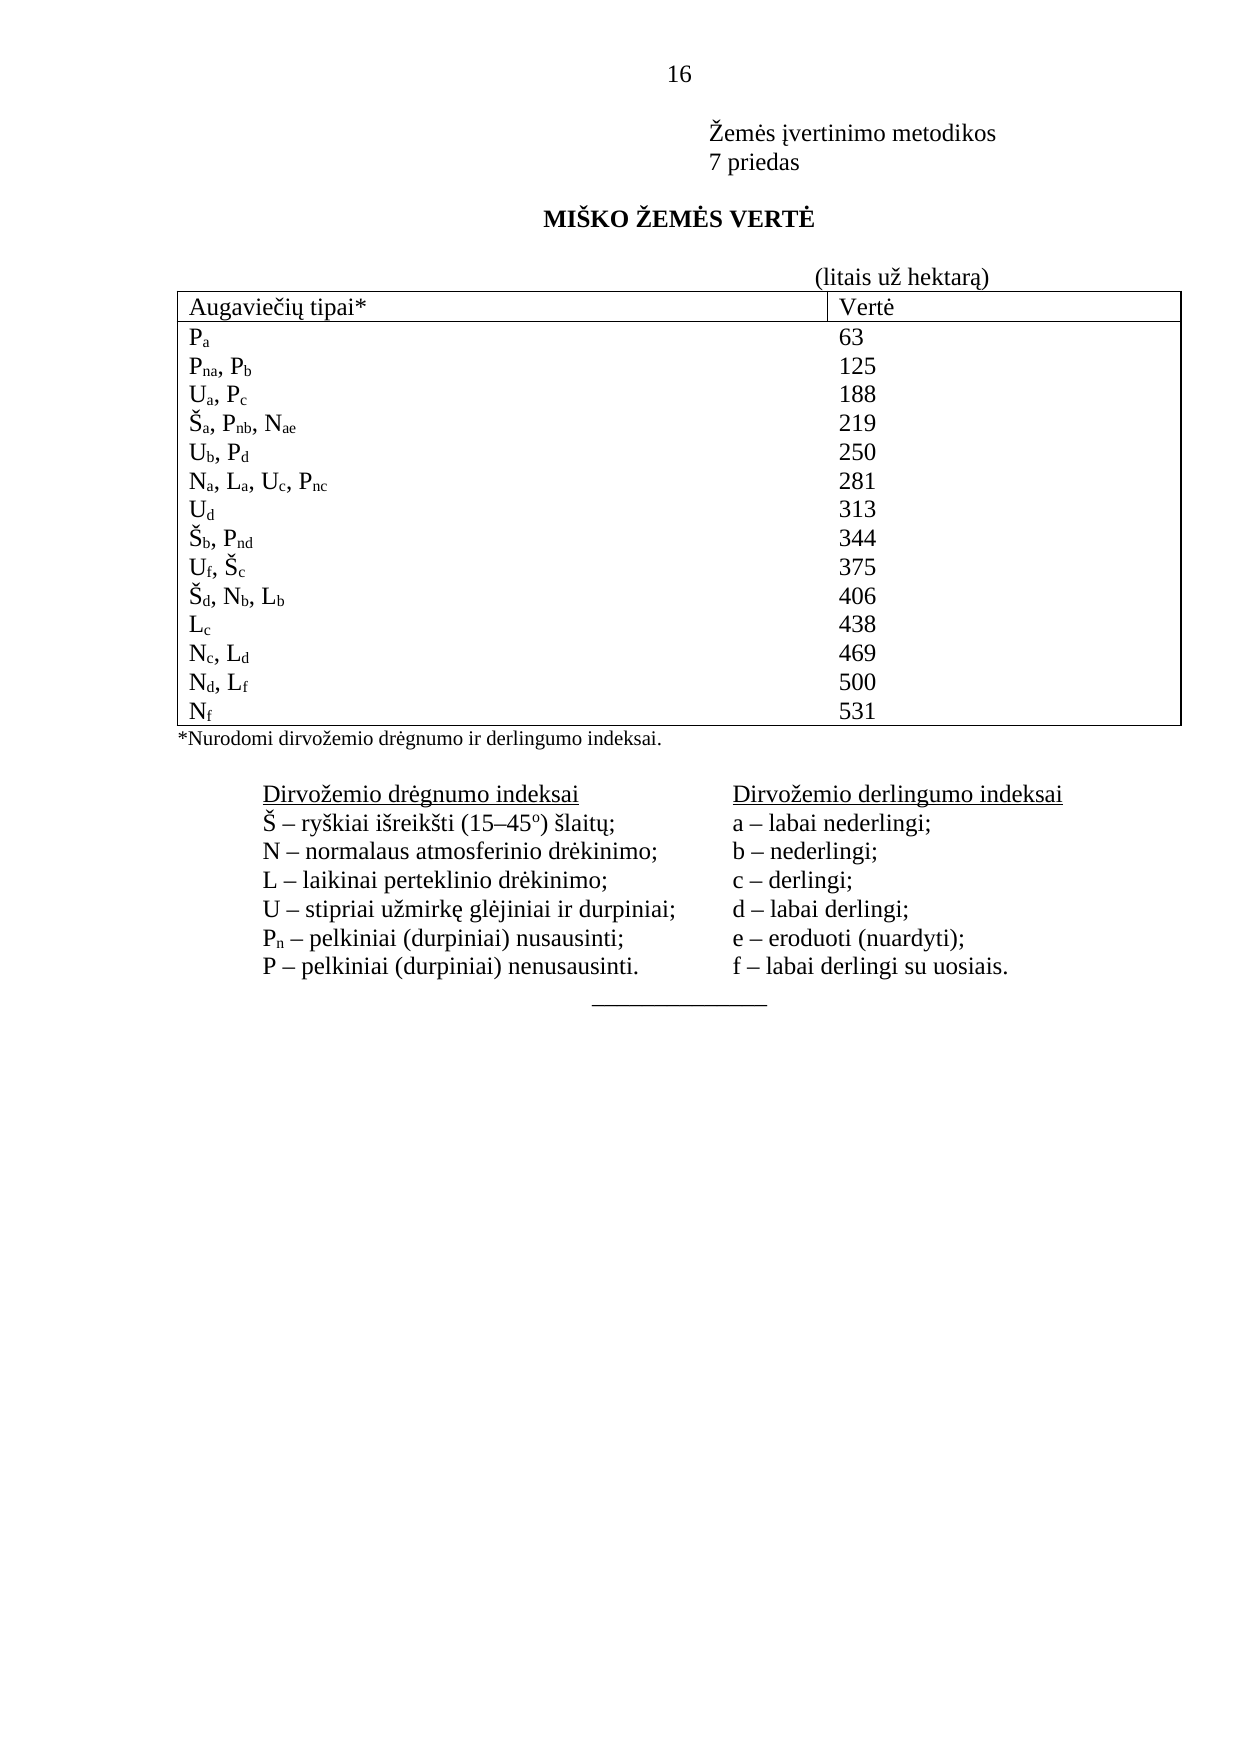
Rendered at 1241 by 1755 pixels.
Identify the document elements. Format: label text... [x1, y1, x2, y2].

table_cell 219 [828, 408, 1180, 437]
table_cell 375 [828, 552, 1180, 581]
table_cell a – labai nederlingi; b – nederlingi; c – derlingi; d – labai derlingi; e – eroduoti (nuardyti); f – labai derlingi su uosiais. [721, 808, 1181, 980]
table_cell Ša, Pnb, Nae [178, 408, 827, 437]
text *Nurodomi dirvožemio drėgnumo ir derlingumo indeksai. [177, 726, 1181, 750]
table_cell 188 [828, 380, 1180, 408]
table_header Augaviečių tipai* [178, 292, 827, 321]
table_header Dirvožemio drėgnumo indeksai [177, 779, 721, 808]
text Žemės įvertinimo metodikos [709, 118, 1181, 147]
table_cell Lc [178, 610, 827, 638]
table_header Vertė [828, 292, 1180, 321]
table_cell Pa [178, 322, 827, 351]
table_cell 438 [828, 610, 1180, 638]
table_cell 500 [828, 667, 1180, 696]
table_cell Nf [178, 696, 827, 724]
table_cell 531 [828, 696, 1180, 724]
table_cell 63 [828, 322, 1180, 351]
table_cell 125 [828, 351, 1180, 379]
table_cell Š – ryškiai išreikšti (15–45o) šlaitų; N – normalaus atmosferinio drėkinimo; L – laikinai perteklinio drėkinimo; U – stipriai užmirkę glėjiniai ir durpiniai; Pn – pelkiniai (durpiniai) nusausinti; P – pelkiniai (durpiniai) nenusausinti. [177, 808, 721, 980]
text Miško žemės vertė [177, 204, 1181, 233]
table_cell 313 [828, 495, 1180, 523]
table_cell Pna, Pb [178, 351, 827, 379]
table_cell Nc, Ld [178, 638, 827, 667]
text (litais už hektarą) [177, 262, 989, 291]
table_cell 344 [828, 523, 1180, 552]
text 7 priedas [177, 147, 1181, 176]
table_cell Ua, Pc [178, 380, 827, 408]
table_cell Šd, Nb, Lb [178, 581, 827, 609]
table_cell 250 [828, 437, 1180, 466]
table_cell Šb, Pnd [178, 523, 827, 552]
text ______________ [177, 980, 1181, 1009]
table_cell 469 [828, 638, 1180, 667]
table_cell Nd, Lf [178, 667, 827, 696]
table_cell Ud [178, 495, 827, 523]
table_cell 406 [828, 581, 1180, 609]
table_cell Na, La, Uc, Pnc [178, 466, 827, 494]
table_header Dirvožemio derlingumo indeksai [721, 779, 1181, 808]
table_cell Uf, Šc [178, 552, 827, 581]
table_cell Ub, Pd [178, 437, 827, 466]
table_cell 281 [828, 466, 1180, 494]
